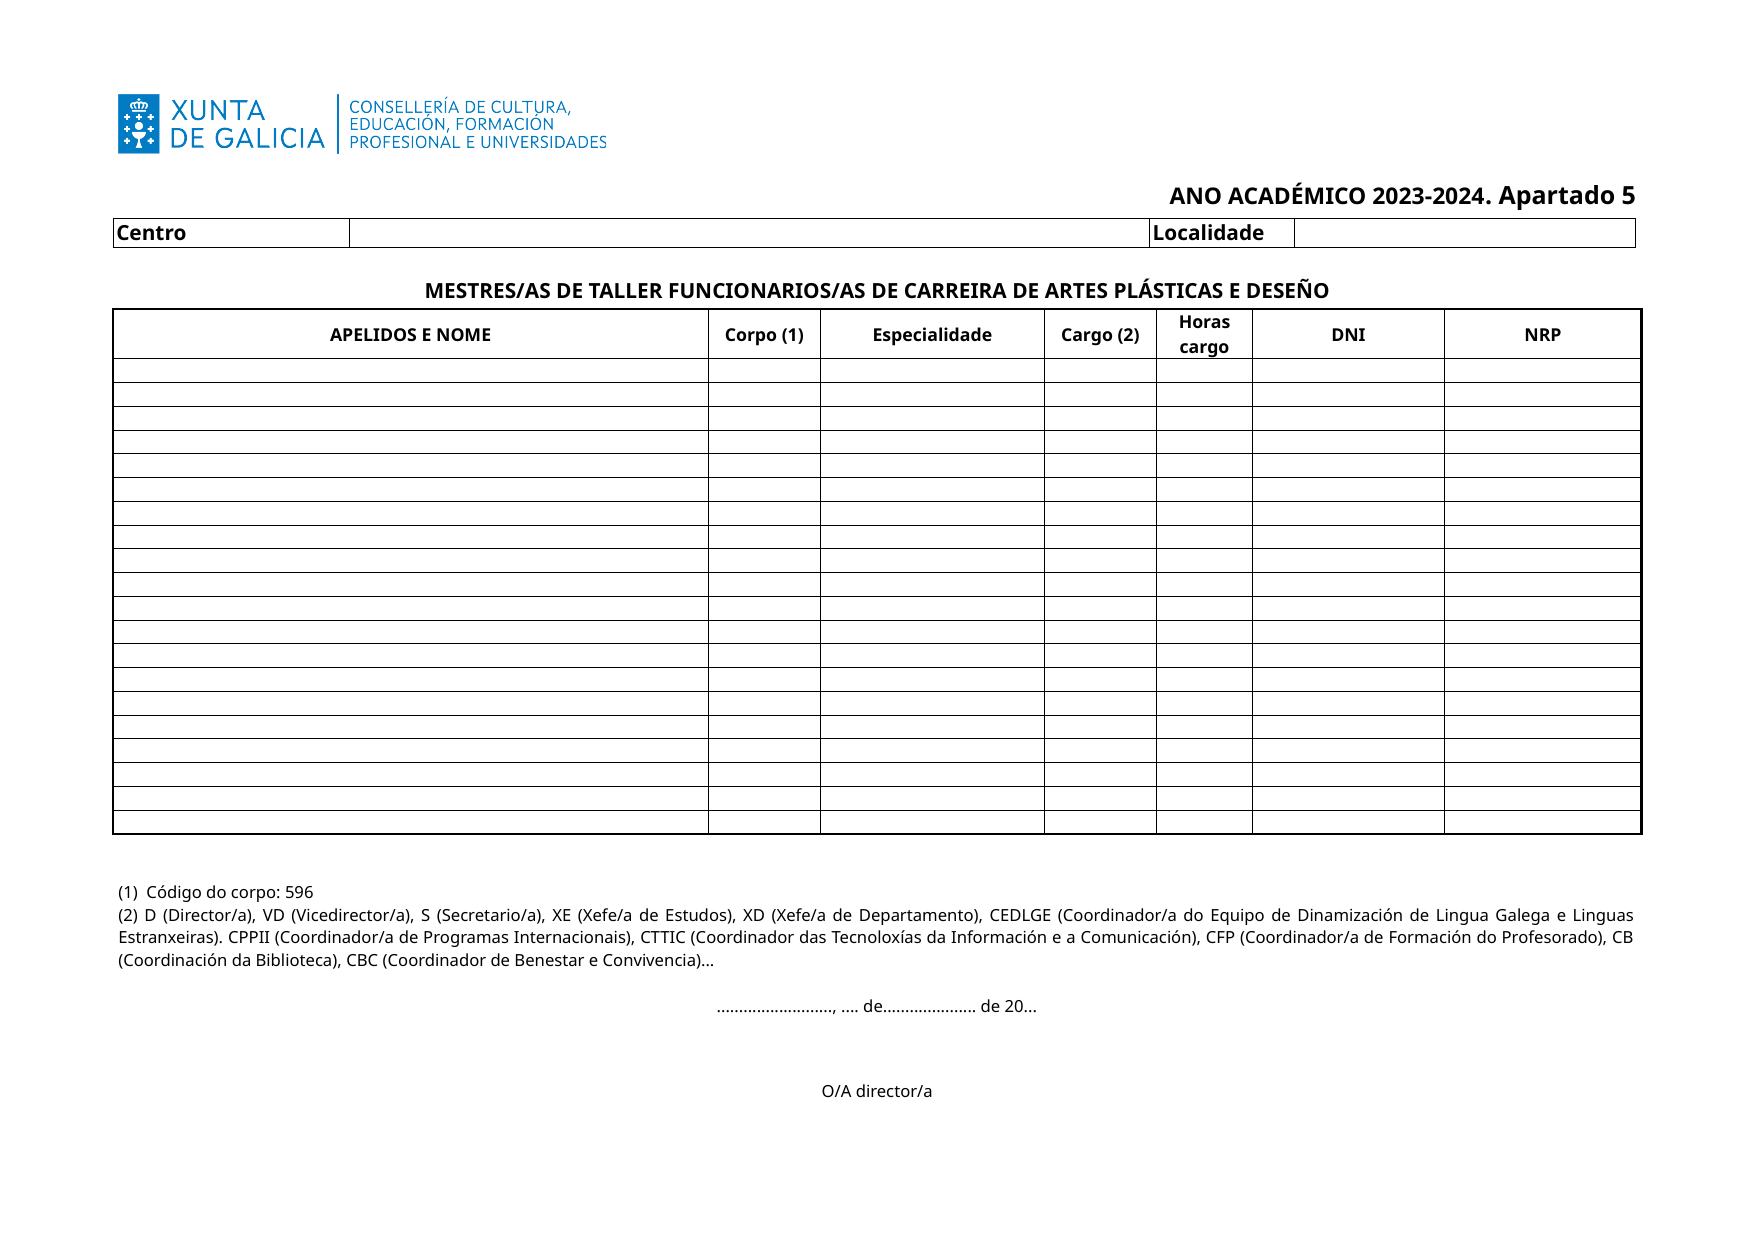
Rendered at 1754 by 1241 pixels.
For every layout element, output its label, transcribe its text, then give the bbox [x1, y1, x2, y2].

table_cell [114, 811, 708, 833]
table_cell [1045, 692, 1156, 714]
table_cell [1445, 692, 1640, 714]
table_header Corpo (1) [709, 310, 820, 358]
table_cell [1157, 692, 1252, 714]
table_cell [821, 526, 1044, 548]
table_header Horas cargo [1157, 310, 1252, 358]
table_cell [114, 716, 708, 738]
table_cell [821, 668, 1044, 691]
text (2) D (Director/a), VD (Vicedirector/a), S (Secretario/a), XE (Xefe/a de Estudos), XD (Xefe/a de Departamento), CEDLGE (Coordinador/a do Equipo de Dinamización de Lingua Galega e Linguas Estranxeiras). CPPII (Coordinador/a de Programas Internacionais), CTTIC (Coordinador das Tecnoloxías da Información e a Comunicación), CFP (Coordinador/a de Formación do Profesorado), CB (Coordinación da Biblioteca), CBC (Coordinador de Benestar e Convivencia)... [118, 903, 1636, 972]
table_cell [1253, 621, 1444, 643]
table_cell [1445, 716, 1640, 738]
table_cell [1045, 644, 1156, 667]
table_cell [1253, 692, 1444, 714]
table_cell [1253, 597, 1444, 619]
table_cell [1045, 597, 1156, 619]
text MESTRES/AS DE TALLER FUNCIONARIOS/AS DE CARREIRA DE ARTES PLÁSTICAS E DESEÑO [118, 276, 1636, 305]
table_cell [1157, 549, 1252, 572]
table_cell [1045, 478, 1156, 501]
table_header Localidade [1150, 219, 1294, 247]
table_cell [1445, 644, 1640, 667]
table_cell [821, 549, 1044, 572]
table_cell [1445, 668, 1640, 691]
table_cell [1157, 573, 1252, 596]
table_header APELIDOS E NOME [114, 310, 708, 358]
table_cell [114, 597, 708, 619]
table_cell [114, 454, 708, 477]
table_cell [1253, 644, 1444, 667]
table_cell [114, 573, 708, 596]
table_cell [821, 597, 1044, 619]
table_cell [1253, 478, 1444, 501]
table_cell [821, 573, 1044, 596]
table_cell [1157, 431, 1252, 453]
table_cell [1157, 621, 1252, 643]
table_cell [1157, 787, 1252, 809]
table_cell [821, 478, 1044, 501]
table_cell [709, 621, 820, 643]
table_cell [1157, 716, 1252, 738]
table_cell [821, 454, 1044, 477]
table_cell [114, 621, 708, 643]
table_cell [1045, 454, 1156, 477]
table_cell [1045, 716, 1156, 738]
table_cell [709, 763, 820, 786]
table_cell [821, 621, 1044, 643]
text ANO ACADÉMICO 2023-2024. Apartado 5 [118, 177, 1636, 212]
table_cell [709, 502, 820, 524]
table_cell [1157, 407, 1252, 429]
table_cell [1045, 739, 1156, 762]
table_cell [1445, 597, 1640, 619]
table_cell [1445, 787, 1640, 809]
table_cell [709, 739, 820, 762]
table_cell [1445, 431, 1640, 453]
table_cell [114, 478, 708, 501]
table_cell [1157, 359, 1252, 382]
table_cell [821, 739, 1044, 762]
table_cell [709, 526, 820, 548]
table_cell [709, 644, 820, 667]
table_cell [1157, 454, 1252, 477]
picture [118, 94, 607, 154]
table_cell [821, 502, 1044, 524]
table_cell [1045, 668, 1156, 691]
table_cell [821, 787, 1044, 809]
table_header .........................., .... de..................... de 20... [115, 994, 1639, 1034]
table_cell [1045, 621, 1156, 643]
table_cell O/A director/a [115, 1035, 1639, 1125]
table_cell [1045, 359, 1156, 382]
table_cell [709, 668, 820, 691]
table_cell [821, 359, 1044, 382]
table_cell [114, 644, 708, 667]
table_cell [1445, 739, 1640, 762]
table_cell [114, 502, 708, 524]
table_cell [1253, 549, 1444, 572]
table_cell [1445, 454, 1640, 477]
table_cell [1045, 787, 1156, 809]
table_cell [821, 716, 1044, 738]
table_cell [709, 597, 820, 619]
table_cell [709, 407, 820, 429]
table_cell [1253, 573, 1444, 596]
table_cell [114, 692, 708, 714]
table_cell [1445, 549, 1640, 572]
table_cell [1445, 383, 1640, 406]
table_cell [1445, 407, 1640, 429]
table_header NRP [1445, 310, 1640, 358]
table_cell [709, 692, 820, 714]
table_cell [709, 431, 820, 453]
table_cell [114, 431, 708, 453]
table_cell [821, 644, 1044, 667]
table_cell [1045, 526, 1156, 548]
table_cell [1157, 763, 1252, 786]
table_cell [1445, 359, 1640, 382]
table_cell [1445, 502, 1640, 524]
table_cell [1045, 573, 1156, 596]
table_cell [114, 739, 708, 762]
table_cell [709, 573, 820, 596]
table_cell [1253, 811, 1444, 833]
table_cell [1445, 811, 1640, 833]
table_cell [709, 359, 820, 382]
table_cell [1253, 407, 1444, 429]
table_cell [1045, 811, 1156, 833]
table_cell [709, 478, 820, 501]
table_cell [1445, 526, 1640, 548]
table_cell [1157, 644, 1252, 667]
table_cell [1445, 478, 1640, 501]
table_cell [1253, 526, 1444, 548]
table_cell [709, 811, 820, 833]
table_cell [1253, 763, 1444, 786]
table_cell [821, 811, 1044, 833]
table_cell [1445, 573, 1640, 596]
table_cell [709, 383, 820, 406]
table_cell [114, 787, 708, 809]
table_cell [1253, 431, 1444, 453]
table_cell [821, 763, 1044, 786]
table_cell [114, 383, 708, 406]
table_cell [1253, 668, 1444, 691]
table_cell [1253, 787, 1444, 809]
table_cell [1157, 597, 1252, 619]
table_header Centro [114, 219, 349, 247]
table_header [350, 219, 1149, 247]
table_header [1295, 219, 1635, 247]
table_cell [114, 407, 708, 429]
table_cell [1157, 478, 1252, 501]
table_cell [1045, 549, 1156, 572]
table_cell [1253, 383, 1444, 406]
table_cell [114, 668, 708, 691]
table_cell [1157, 739, 1252, 762]
table_cell [1445, 763, 1640, 786]
table_cell [821, 383, 1044, 406]
table_header DNI [1253, 310, 1444, 358]
table_cell [1045, 407, 1156, 429]
table_cell [1253, 359, 1444, 382]
table_cell [1045, 502, 1156, 524]
table_cell [709, 549, 820, 572]
table_cell [114, 359, 708, 382]
table_cell [114, 763, 708, 786]
table_cell [1045, 383, 1156, 406]
table_cell [1445, 621, 1640, 643]
table_cell [709, 716, 820, 738]
table_cell [821, 407, 1044, 429]
table_cell [1157, 383, 1252, 406]
table_header Cargo (2) [1045, 310, 1156, 358]
table_header Especialidade [821, 310, 1044, 358]
table_cell [821, 431, 1044, 453]
table_cell [1253, 716, 1444, 738]
table_cell [709, 454, 820, 477]
table_cell [821, 692, 1044, 714]
text (1) Código do corpo: 596 [118, 881, 1636, 903]
table_cell [1045, 431, 1156, 453]
table_cell [1157, 502, 1252, 524]
table_cell [114, 549, 708, 572]
table_cell [709, 787, 820, 809]
table_cell [1253, 739, 1444, 762]
table_cell [1253, 454, 1444, 477]
table_cell [1157, 668, 1252, 691]
table_cell [1157, 526, 1252, 548]
table_cell [1045, 763, 1156, 786]
table_cell [114, 526, 708, 548]
table_cell [1253, 502, 1444, 524]
table_cell [1157, 811, 1252, 833]
